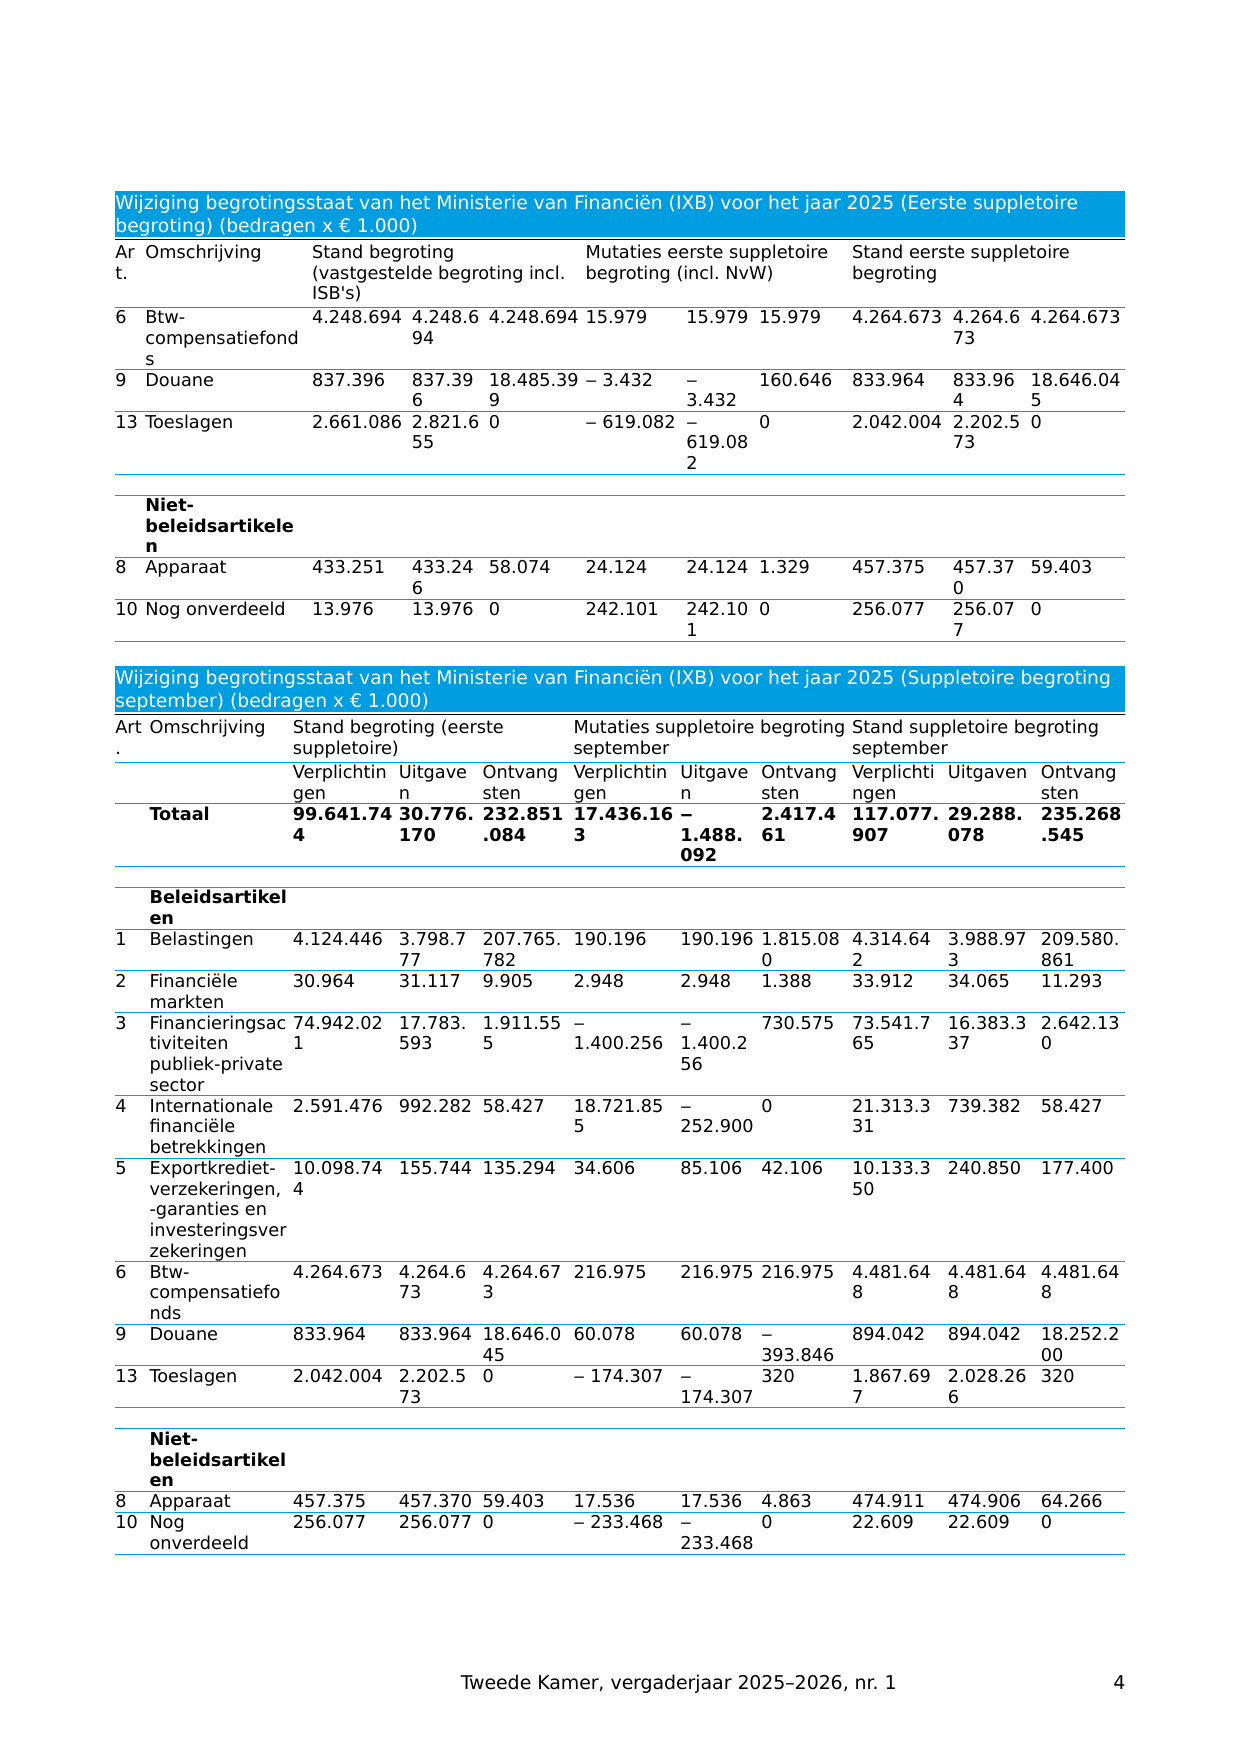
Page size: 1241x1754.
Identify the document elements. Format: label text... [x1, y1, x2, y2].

table_cell 59.403 [1028, 558, 1125, 599]
table_cell 1.815.080 [758, 930, 849, 970]
table_cell ‒ 619.082 [583, 412, 683, 473]
table_cell Ontvangsten [1038, 763, 1125, 803]
table_cell Art. [115, 240, 142, 307]
table_cell 457.375 [849, 558, 950, 599]
table_cell [849, 888, 945, 929]
table_cell 22.609 [945, 1513, 1038, 1554]
table_cell [290, 867, 396, 887]
table_cell ‒ 1.488.092 [677, 804, 758, 866]
table_cell Financieringsactiviteiten publiek-private sector [146, 1013, 290, 1095]
table_cell 1.911.555 [480, 1013, 570, 1095]
table_cell 216.975 [677, 1262, 758, 1324]
table_cell 34.065 [945, 971, 1038, 1012]
table_cell 4.314.642 [849, 930, 945, 970]
table_cell 58.427 [480, 1096, 570, 1158]
table_cell Art. [115, 715, 146, 762]
table_cell 242.101 [683, 600, 756, 641]
table_cell 833.964 [396, 1325, 479, 1365]
table_cell 837.396 [409, 370, 486, 411]
table_cell ‒ 3.432 [683, 370, 756, 411]
table_cell Toeslagen [142, 412, 309, 473]
table_cell 1 [115, 930, 146, 970]
table_cell 4.863 [758, 1492, 849, 1512]
table_cell 4.124.446 [290, 930, 396, 970]
table_cell 18.252.200 [1038, 1325, 1125, 1365]
table_cell 155.744 [396, 1159, 479, 1261]
table_cell 457.370 [396, 1492, 479, 1512]
table_cell [570, 888, 677, 929]
table_cell 10 [115, 1513, 146, 1554]
table_cell Niet-beleidsartikelen [142, 496, 309, 557]
table_cell 0 [1028, 412, 1125, 473]
table_cell Mutaties suppletoire begroting september [570, 715, 849, 762]
table_cell [849, 475, 950, 494]
table_cell ‒ 174.307 [570, 1366, 677, 1407]
table_cell 13.976 [409, 600, 486, 641]
table_cell 2.417.461 [758, 804, 849, 866]
table_cell Douane [146, 1325, 290, 1365]
table_cell 0 [486, 412, 582, 473]
table_cell 457.370 [950, 558, 1027, 599]
table_cell Belastingen [146, 930, 290, 970]
table_cell 232.851.084 [480, 804, 570, 866]
table_cell 64.266 [1038, 1492, 1125, 1512]
table_cell 235.268.545 [1038, 804, 1125, 866]
table_cell 256.077 [290, 1513, 396, 1554]
table_cell [146, 1408, 290, 1428]
table_cell 2.821.655 [409, 412, 486, 473]
table_cell 0 [756, 412, 849, 473]
table_cell 33.912 [849, 971, 945, 1012]
table_cell Niet-beleidsartikelen [146, 1429, 290, 1491]
table_cell [583, 475, 683, 494]
table_cell 15.979 [756, 308, 849, 369]
table_cell [115, 1408, 146, 1428]
table_cell [945, 1408, 1038, 1428]
table_cell 0 [758, 1096, 849, 1158]
table_cell [758, 888, 849, 929]
table_cell 0 [1038, 1513, 1125, 1554]
table_cell 4.264.673 [950, 308, 1027, 369]
table_cell [756, 496, 849, 557]
table_cell Internationale financiële betrekkingen [146, 1096, 290, 1158]
table_cell 209.580.861 [1038, 930, 1125, 970]
table_cell [683, 475, 756, 494]
table_cell 4.481.648 [849, 1262, 945, 1324]
table_cell ‒ 1.400.256 [570, 1013, 677, 1095]
table_cell 457.375 [290, 1492, 396, 1512]
table_cell 4.481.648 [945, 1262, 1038, 1324]
table_cell Ontvangsten [758, 763, 849, 803]
table_cell Douane [142, 370, 309, 411]
table_cell [677, 888, 758, 929]
table_cell Nog onverdeeld [142, 600, 309, 641]
table_cell 894.042 [849, 1325, 945, 1365]
table_cell Uitgaven [677, 763, 758, 803]
table_cell Uitgaven [945, 763, 1038, 803]
table_cell [570, 1408, 677, 1428]
table_cell 2.028.266 [945, 1366, 1038, 1407]
table_cell [115, 763, 146, 803]
table_cell 739.382 [945, 1096, 1038, 1158]
table_cell 18.646.045 [1028, 370, 1125, 411]
table_cell [290, 888, 396, 929]
table_cell 433.251 [309, 558, 409, 599]
table_cell 10 [115, 600, 142, 641]
table_cell 74.942.021 [290, 1013, 396, 1095]
table_cell 17.536 [570, 1492, 677, 1512]
table_cell 59.403 [480, 1492, 570, 1512]
table_cell 4.264.673 [480, 1262, 570, 1324]
table_cell [480, 1429, 570, 1491]
table_cell 207.765.782 [480, 930, 570, 970]
table_cell [950, 496, 1027, 557]
table_cell 1.388 [758, 971, 849, 1012]
table_cell [396, 1408, 479, 1428]
table_cell Stand suppletoire begroting september [849, 715, 1125, 762]
table_cell 9 [115, 370, 142, 411]
table_cell Uitgaven [396, 763, 479, 803]
table_cell [950, 475, 1027, 494]
table_cell 1.329 [756, 558, 849, 599]
table_cell [115, 1429, 146, 1491]
table_cell 3 [115, 1013, 146, 1095]
table_cell 833.964 [290, 1325, 396, 1365]
table_cell Financiële markten [146, 971, 290, 1012]
table_cell 1.867.697 [849, 1366, 945, 1407]
table_cell 2.042.004 [849, 412, 950, 473]
table_cell Stand begroting (vastgestelde begroting incl. ISB's) [309, 240, 582, 307]
table_cell Totaal [146, 804, 290, 866]
table_cell 18.485.399 [486, 370, 582, 411]
table_cell 6 [115, 308, 142, 369]
table_cell 240.850 [945, 1159, 1038, 1261]
table_cell 2.948 [677, 971, 758, 1012]
table_cell 11.293 [1038, 971, 1125, 1012]
table_cell Stand begroting (eerste suppletoire) [290, 715, 570, 762]
table_cell Stand eerste suppletoire begroting [849, 240, 1125, 307]
table_cell 8 [115, 1492, 146, 1512]
table_cell 17.436.163 [570, 804, 677, 866]
table_cell 6 [115, 1262, 146, 1324]
table_cell [1038, 867, 1125, 887]
table_cell ‒ 233.468 [570, 1513, 677, 1554]
table_cell [570, 867, 677, 887]
table_cell [583, 496, 683, 557]
table_cell 4.248.694 [309, 308, 409, 369]
table_cell [486, 496, 582, 557]
table_cell 13 [115, 412, 142, 473]
table_cell [756, 475, 849, 494]
table_cell 16.383.337 [945, 1013, 1038, 1095]
table_cell 3.798.777 [396, 930, 479, 970]
table_cell 320 [758, 1366, 849, 1407]
table_cell 42.106 [758, 1159, 849, 1261]
table_cell [290, 1408, 396, 1428]
table_cell 4.264.673 [849, 308, 950, 369]
table_cell 0 [1028, 600, 1125, 641]
table_cell Omschrijving [142, 240, 309, 307]
table_cell [677, 867, 758, 887]
table_cell 474.906 [945, 1492, 1038, 1512]
table_cell [396, 1429, 479, 1491]
table_cell 4 [115, 1096, 146, 1158]
table_cell 24.124 [583, 558, 683, 599]
table_cell 30.776.170 [396, 804, 479, 866]
table_cell ‒ 1.400.256 [677, 1013, 758, 1095]
table_cell 4.248.694 [486, 308, 582, 369]
table_cell [677, 1408, 758, 1428]
table_cell [945, 888, 1038, 929]
table_cell [480, 867, 570, 887]
table_cell 58.427 [1038, 1096, 1125, 1158]
table_cell [309, 475, 409, 494]
table_cell 0 [480, 1513, 570, 1554]
table_cell [396, 867, 479, 887]
table_cell 730.575 [758, 1013, 849, 1095]
table_cell Ontvangsten [480, 763, 570, 803]
table_cell 256.077 [849, 600, 950, 641]
table_cell 4.264.673 [396, 1262, 479, 1324]
table_cell [758, 1408, 849, 1428]
table_cell [480, 888, 570, 929]
table_cell Apparaat [146, 1492, 290, 1512]
table_cell [683, 496, 756, 557]
table_cell 34.606 [570, 1159, 677, 1261]
table_cell [290, 1429, 396, 1491]
table_cell 73.541.765 [849, 1013, 945, 1095]
table_cell Btw-compensatiefonds [142, 308, 309, 369]
table_cell 2.661.086 [309, 412, 409, 473]
table_cell Verplichtingen [290, 763, 396, 803]
table_cell 5 [115, 1159, 146, 1261]
table_cell 833.964 [849, 370, 950, 411]
table_cell 9 [115, 1325, 146, 1365]
table_cell 992.282 [396, 1096, 479, 1158]
table_cell [115, 804, 146, 866]
table_cell 256.077 [396, 1513, 479, 1554]
table_cell ‒ 252.900 [677, 1096, 758, 1158]
table_cell 433.246 [409, 558, 486, 599]
table_cell [1028, 475, 1125, 494]
table_cell 2.642.130 [1038, 1013, 1125, 1095]
table_cell [1038, 888, 1125, 929]
table_cell 160.646 [756, 370, 849, 411]
table_cell 60.078 [677, 1325, 758, 1365]
table_cell [396, 888, 479, 929]
table_cell 4.264.673 [1028, 308, 1125, 369]
table_cell 29.288.078 [945, 804, 1038, 866]
table_cell 58.074 [486, 558, 582, 599]
table_cell 0 [480, 1366, 570, 1407]
table_cell [409, 496, 486, 557]
table_cell 837.396 [309, 370, 409, 411]
table_cell Btw-compensatiefonds [146, 1262, 290, 1324]
table_cell [677, 1429, 758, 1491]
table_cell ‒ 3.432 [583, 370, 683, 411]
table_cell 2 [115, 971, 146, 1012]
table_cell 894.042 [945, 1325, 1038, 1365]
table_cell [146, 763, 290, 803]
table_cell [1028, 496, 1125, 557]
table_cell 22.609 [849, 1513, 945, 1554]
table_cell 833.964 [950, 370, 1027, 411]
table_cell 18.646.045 [480, 1325, 570, 1365]
table_cell Mutaties eerste suppletoire begroting (incl. NvW) [583, 240, 849, 307]
table_cell 31.117 [396, 971, 479, 1012]
table_cell 17.536 [677, 1492, 758, 1512]
table_cell 4.264.673 [290, 1262, 396, 1324]
table_cell [945, 1429, 1038, 1491]
table_cell ‒ 174.307 [677, 1366, 758, 1407]
table_cell 21.313.331 [849, 1096, 945, 1158]
table_cell 13 [115, 1366, 146, 1407]
table_cell ‒ 619.082 [683, 412, 756, 473]
table_cell Exportkrediet-verzekeringen, -garanties en investeringsverzekeringen [146, 1159, 290, 1261]
table_cell 216.975 [570, 1262, 677, 1324]
table_cell 3.988.973 [945, 930, 1038, 970]
table_cell 2.042.004 [290, 1366, 396, 1407]
table_cell 99.641.744 [290, 804, 396, 866]
table_cell 135.294 [480, 1159, 570, 1261]
table_cell [758, 867, 849, 887]
table_cell [409, 475, 486, 494]
table_cell ‒ 233.468 [677, 1513, 758, 1554]
table_cell [849, 867, 945, 887]
table_cell [849, 1429, 945, 1491]
table_cell 13.976 [309, 600, 409, 641]
table_cell Toeslagen [146, 1366, 290, 1407]
table_cell Apparaat [142, 558, 309, 599]
table_cell [758, 1429, 849, 1491]
table_cell 320 [1038, 1366, 1125, 1407]
table_cell Verplichtingen [849, 763, 945, 803]
table_cell 24.124 [683, 558, 756, 599]
table_cell 0 [756, 600, 849, 641]
table_cell 0 [758, 1513, 849, 1554]
table_cell 9.905 [480, 971, 570, 1012]
table_cell [115, 888, 146, 929]
table_cell 474.911 [849, 1492, 945, 1512]
table_cell [142, 475, 309, 494]
table_cell [480, 1408, 570, 1428]
table_cell 2.591.476 [290, 1096, 396, 1158]
table_cell 2.948 [570, 971, 677, 1012]
table_cell 85.106 [677, 1159, 758, 1261]
table_cell [115, 475, 142, 494]
table_cell [115, 867, 146, 887]
table_cell [1038, 1429, 1125, 1491]
table_cell 2.202.573 [396, 1366, 479, 1407]
table_cell [1038, 1408, 1125, 1428]
table_cell 190.196 [570, 930, 677, 970]
table_cell Verplichtingen [570, 763, 677, 803]
table_cell 4.248.694 [409, 308, 486, 369]
table_cell [570, 1429, 677, 1491]
table_cell 117.077.907 [849, 804, 945, 866]
table_cell 15.979 [583, 308, 683, 369]
table_cell 30.964 [290, 971, 396, 1012]
table_cell [115, 496, 142, 557]
table_cell [146, 867, 290, 887]
table_cell Beleidsartikelen [146, 888, 290, 929]
table_cell 256.077 [950, 600, 1027, 641]
table_cell 2.202.573 [950, 412, 1027, 473]
table_cell ‒ 393.846 [758, 1325, 849, 1365]
table_cell 10.133.350 [849, 1159, 945, 1261]
table_cell [486, 475, 582, 494]
table_cell Omschrijving [146, 715, 290, 762]
table_cell 177.400 [1038, 1159, 1125, 1261]
table_cell 17.783.593 [396, 1013, 479, 1095]
table_cell [849, 496, 950, 557]
table_cell 8 [115, 558, 142, 599]
table_cell Nog onverdeeld [146, 1513, 290, 1554]
table_cell 15.979 [683, 308, 756, 369]
table_cell [945, 867, 1038, 887]
table_cell 0 [486, 600, 582, 641]
table_cell 216.975 [758, 1262, 849, 1324]
table_cell 4.481.648 [1038, 1262, 1125, 1324]
table_cell 60.078 [570, 1325, 677, 1365]
table_cell [309, 496, 409, 557]
table_cell 10.098.744 [290, 1159, 396, 1261]
table_cell 18.721.855 [570, 1096, 677, 1158]
table_cell 242.101 [583, 600, 683, 641]
table_cell [849, 1408, 945, 1428]
table_cell 190.196 [677, 930, 758, 970]
